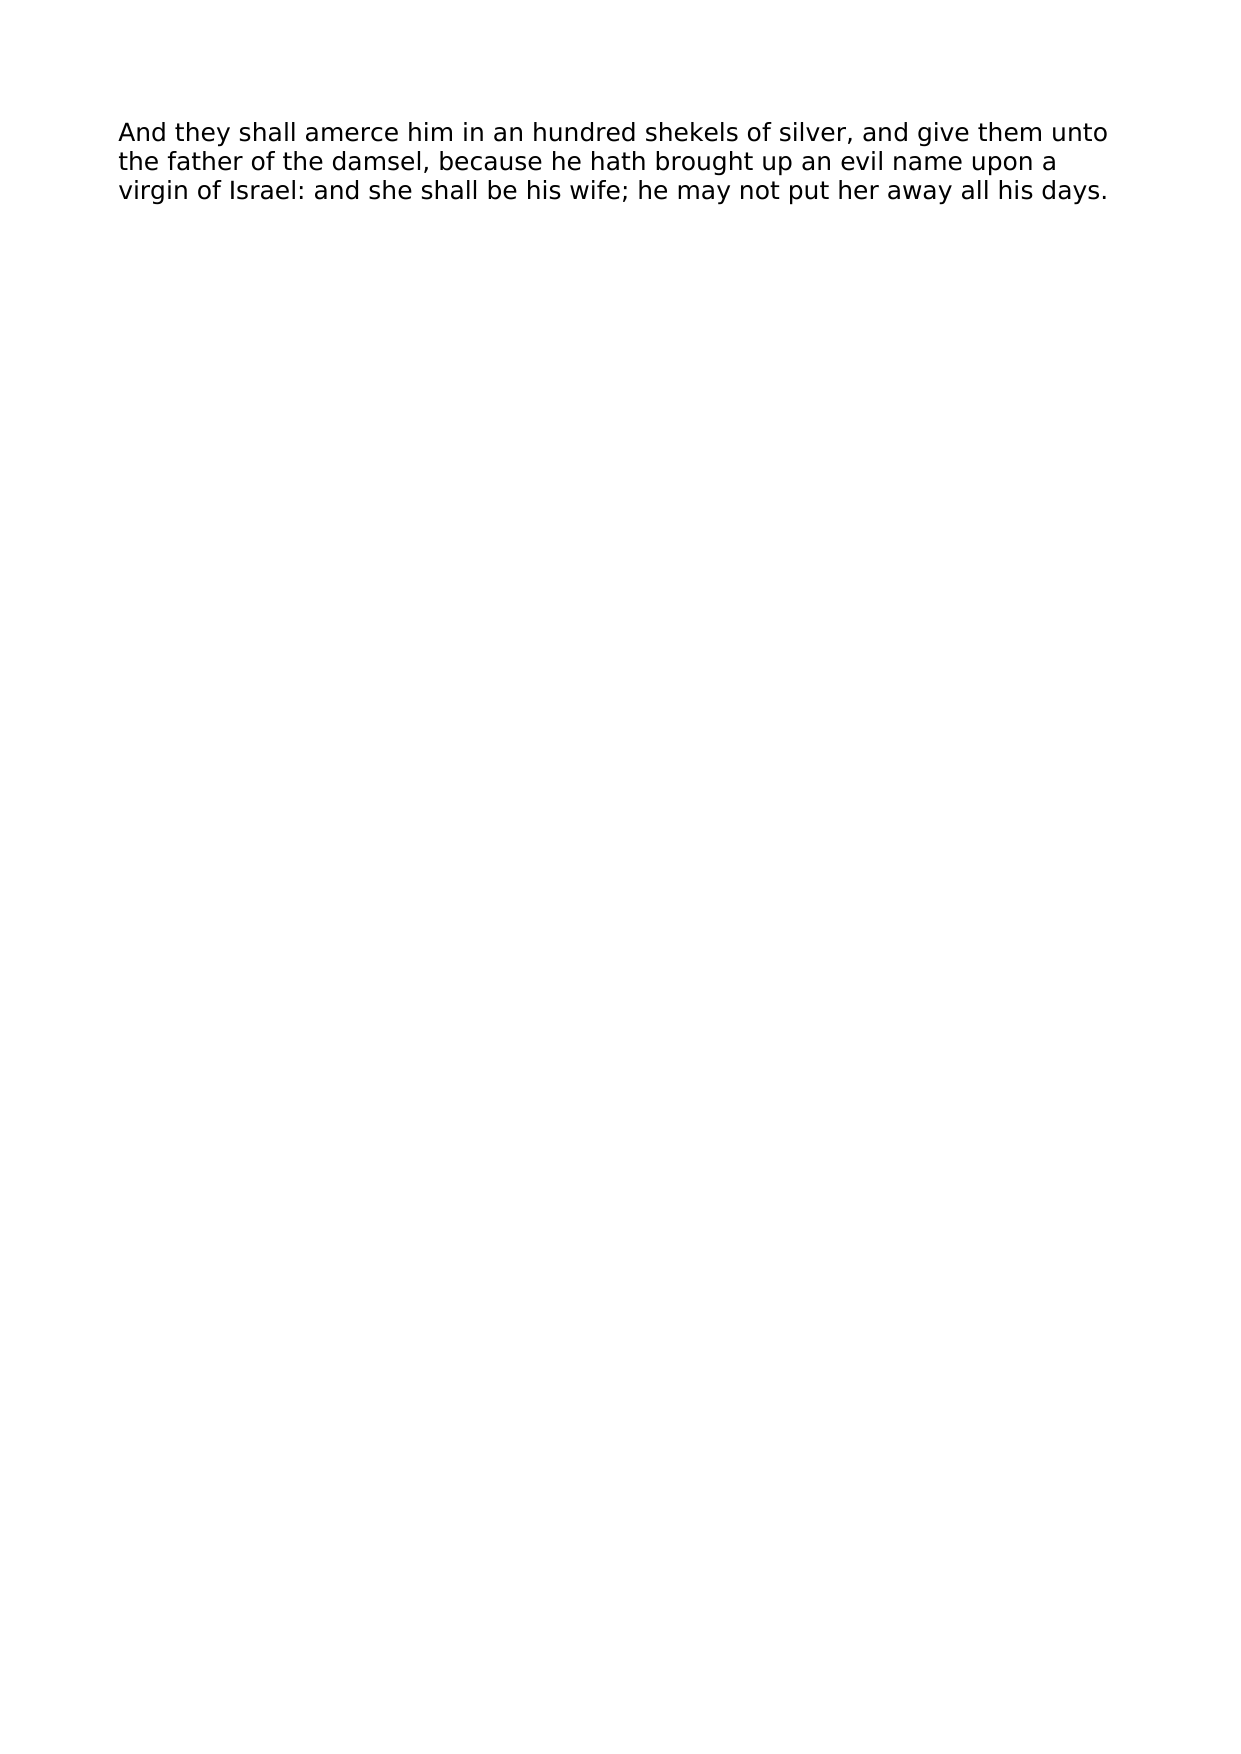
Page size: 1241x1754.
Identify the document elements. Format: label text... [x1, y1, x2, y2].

text And they shall amerce him in an hundred shekels of silver, and give them unto the father of the damsel, because he hath brought up an evil name upon a virgin of Israel: and she shall be his wife; he may not put her away all his days. [118, 118, 1122, 206]
